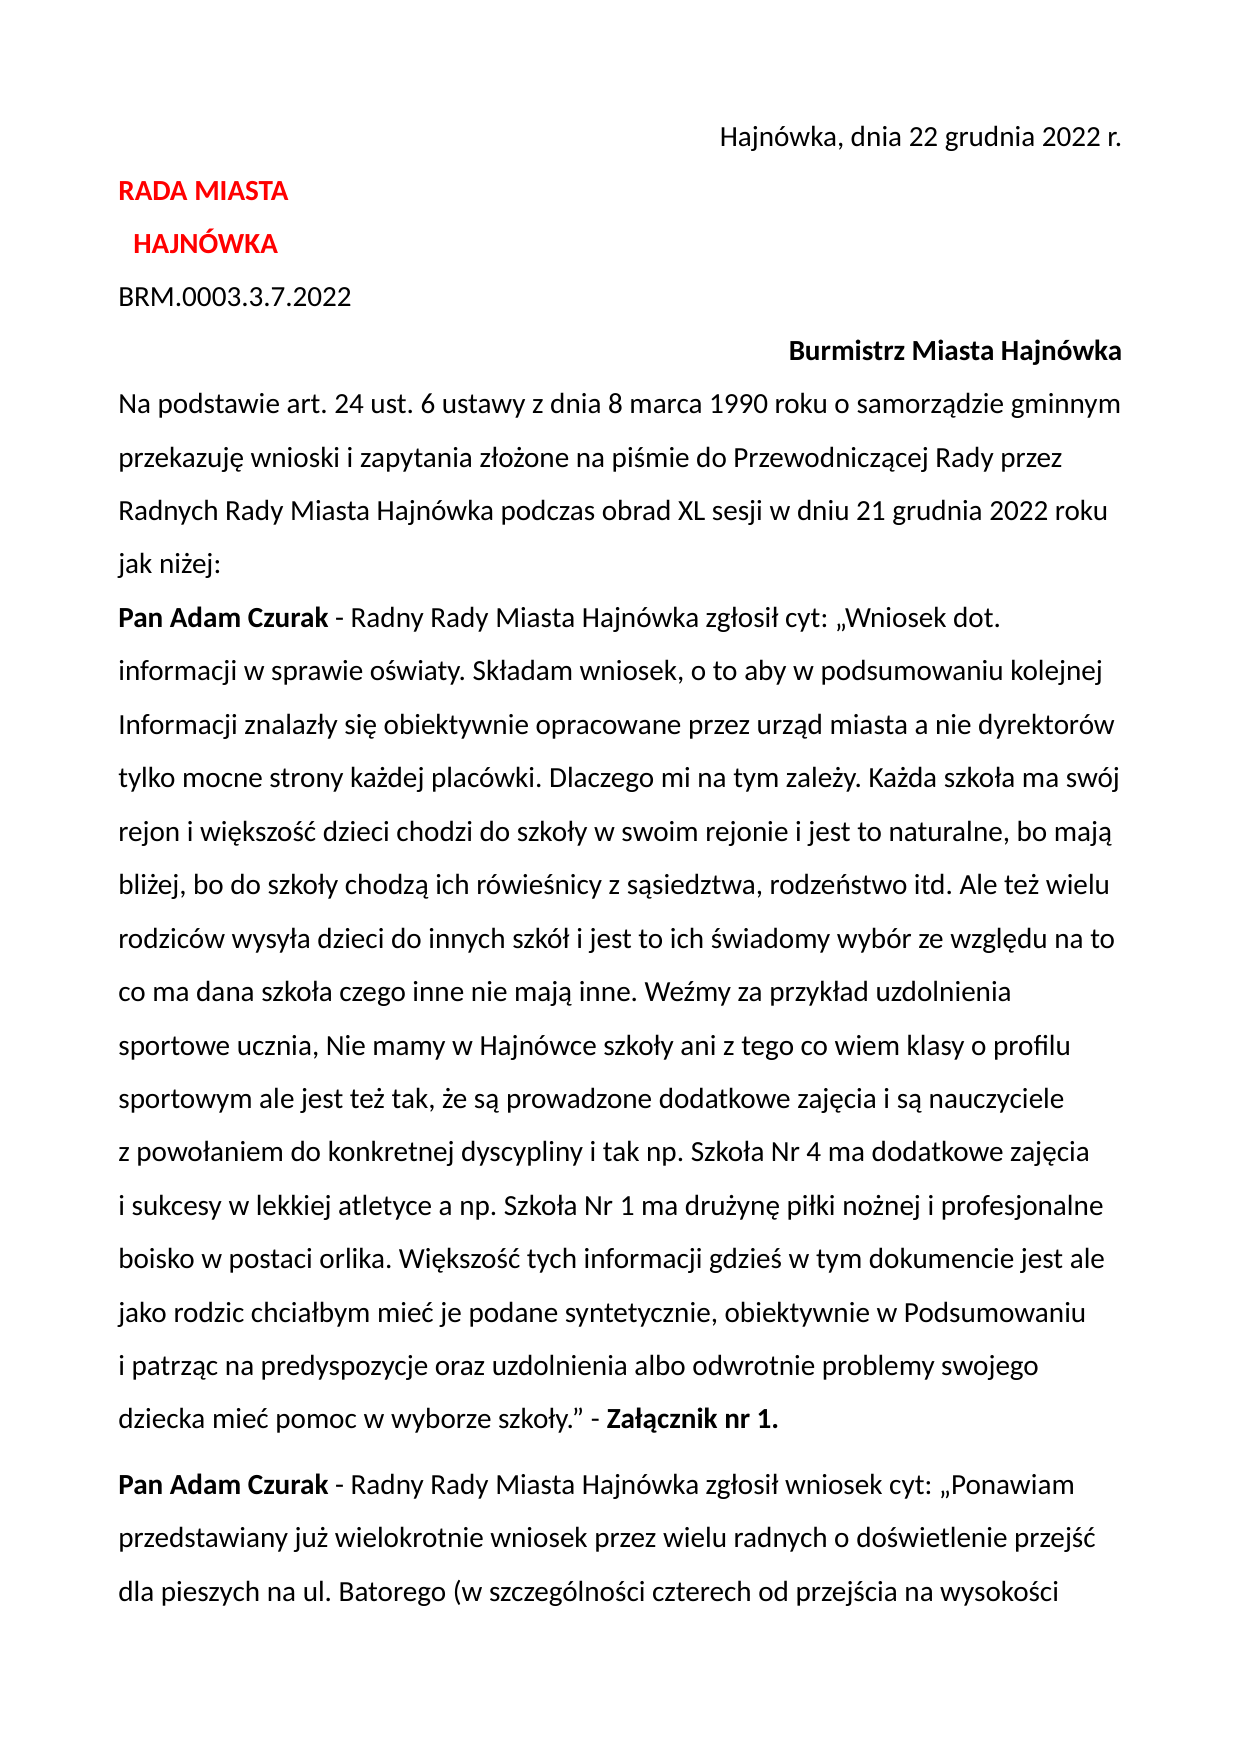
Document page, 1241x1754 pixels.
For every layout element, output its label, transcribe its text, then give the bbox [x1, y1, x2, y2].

text Hajnówka, dnia 22 grudnia 2022 r. [118, 118, 1122, 154]
text Na podstawie art. 24 ust. 6 ustawy z dnia 8 marca 1990 roku o samorządzie gminnym przekazuję wnioski i zapytania złożone na piśmie do Przewodniczącej Rady przez Radnych Rady Miasta Hajnówka podczas obrad XL sesji w dniu 21 grudnia 2022 roku jak niżej: [118, 385, 1122, 581]
text Pan Adam Czurak - Radny Rady Miasta Hajnówka zgłosił cyt: „Wniosek dot. informacji w sprawie oświaty. Składam wniosek, o to aby w podsumowaniu kolejnej Informacji znalazły się obiektywnie opracowane przez urząd miasta a nie dyrektorów tylko mocne strony każdej placówki. Dlaczego mi na tym zależy. Każda szkoła ma swój rejon i większość dzieci chodzi do szkoły w swoim rejonie i jest to naturalne, bo mają bliżej, bo do szkoły chodzą ich rówieśnicy z sąsiedztwa, rodzeństwo itd. Ale też wielu rodziców wysyła dzieci do innych szkół i jest to ich świadomy wybór ze względu na to co ma dana szkoła czego inne nie mają inne. Weźmy za przykład uzdolnienia sportowe ucznia, Nie mamy w Hajnówce szkoły ani z tego co wiem klasy o profilu sportowym ale jest też tak, że są prowadzone dodatkowe zajęcia i są nauczyciele z powołaniem do konkretnej dyscypliny i tak np. Szkoła Nr 4 ma dodatkowe zajęcia i sukcesy w lekkiej atletyce a np. Szkoła Nr 1 ma drużynę piłki nożnej i profesjonalne boisko w postaci orlika. Większość tych informacji gdzieś w tym dokumencie jest ale jako rodzic chciałbym mieć je podane syntetycznie, obiektywnie w Podsumowaniu i patrząc na predyspozycje oraz uzdolnienia albo odwrotnie problemy swojego dziecka mieć pomoc w wyborze szkoły.” - Załącznik nr 1. [118, 599, 1122, 1436]
text BRM.0003.3.7.2022 [118, 278, 1122, 314]
text HAJNÓWKA [133, 225, 1122, 261]
text RADA MIASTA [118, 172, 1122, 207]
text Pan Adam Czurak - Radny Rady Miasta Hajnówka zgłosił wniosek cyt: „Ponawiam przedstawiany już wielokrotnie wniosek przez wielu radnych o doświetlenie przejść dla pieszych na ul. Batorego (w szczególności czterech od przejścia na wysokości [118, 1466, 1122, 1608]
text Burmistrz Miasta Hajnówka [118, 332, 1122, 367]
